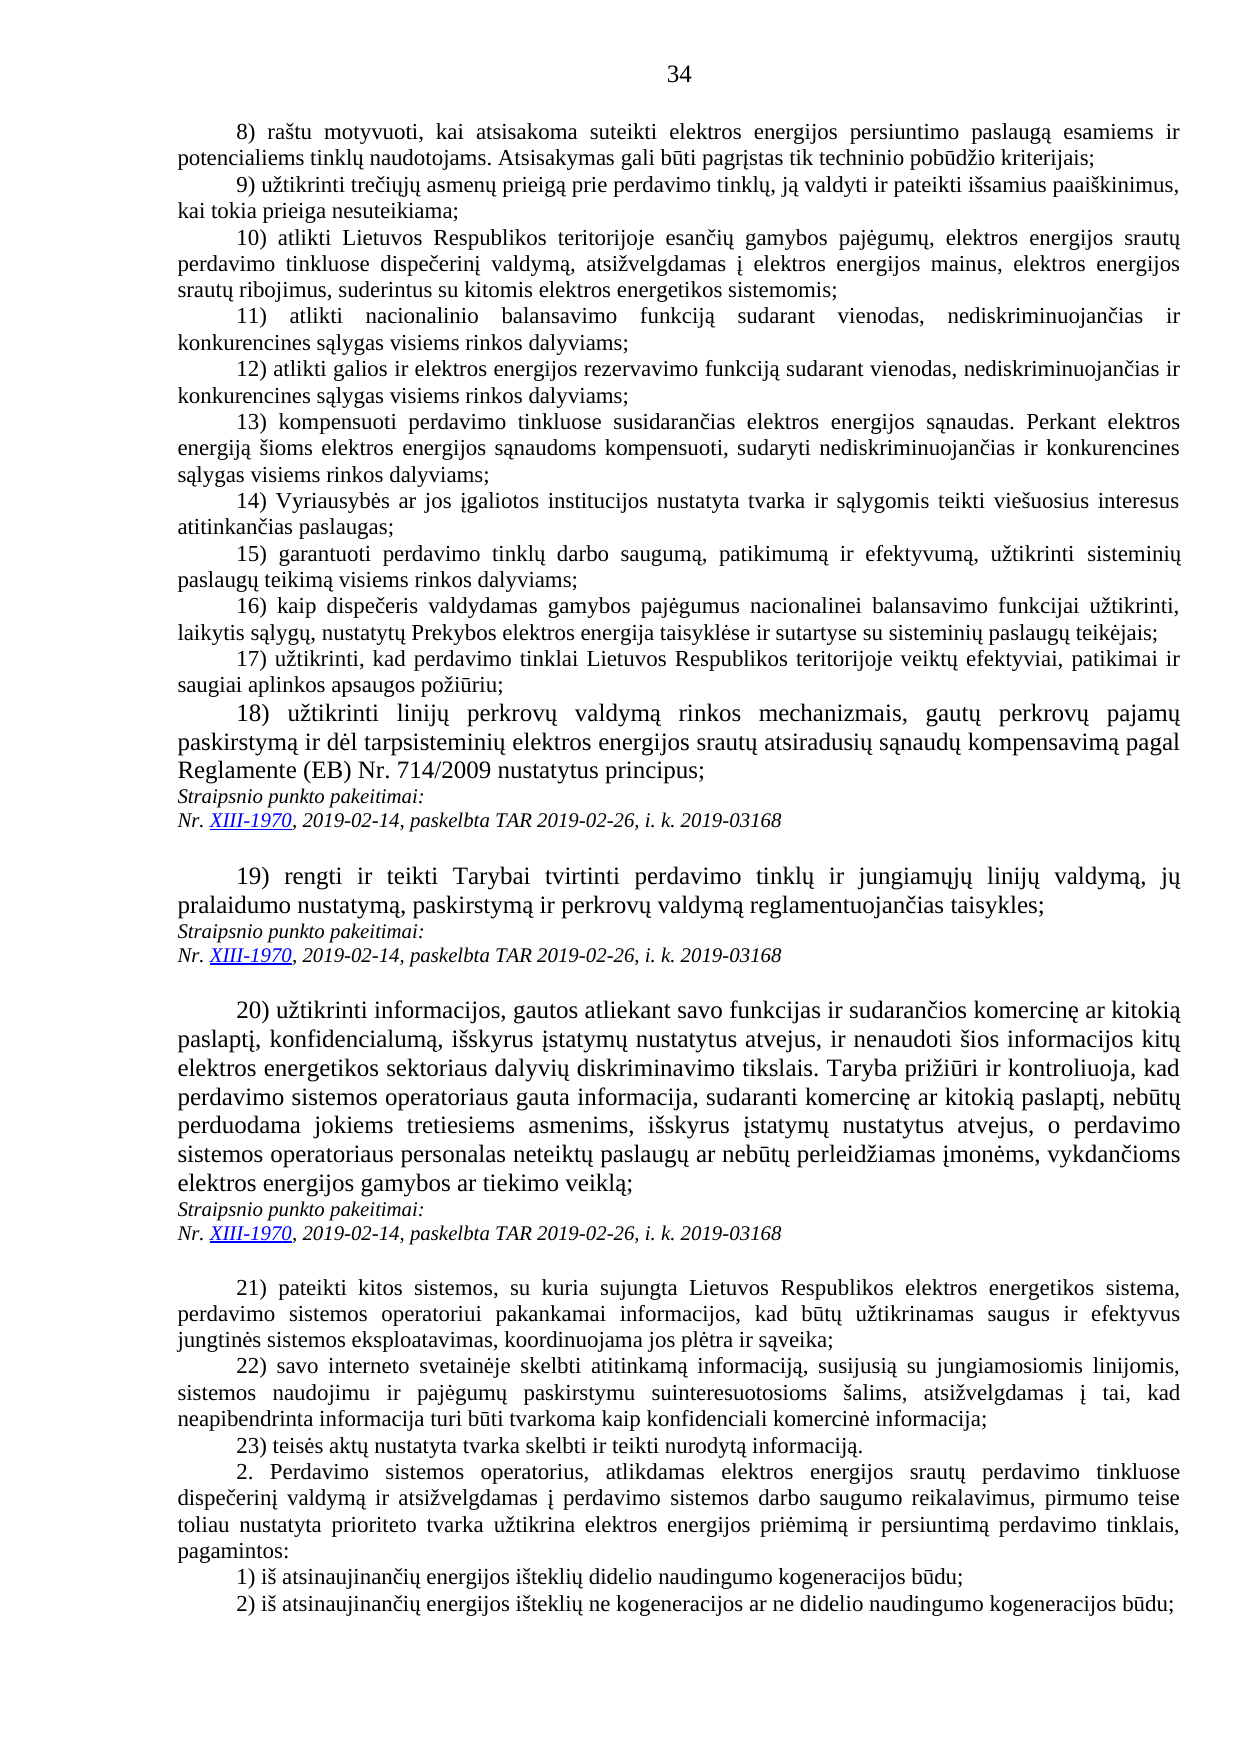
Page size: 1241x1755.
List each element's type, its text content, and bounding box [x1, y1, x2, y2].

text Nr. XIII-1970, 2019-02-14, paskelbta TAR 2019-02-26, i. k. 2019-03168 [177, 943, 1181, 967]
text 14) Vyriausybės ar jos įgaliotos institucijos nustatyta tvarka ir sąlygomis teikti viešuosius interesus atitinkančias paslaugas; [177, 487, 1181, 540]
text 21) pateikti kitos sistemos, su kuria sujungta Lietuvos Respublikos elektros energetikos sistema, perdavimo sistemos operatoriui pakankamai informacijos, kad būtų užtikrinamas saugus ir efektyvus jungtinės sistemos eksploatavimas, koordinuojama jos plėtra ir sąveika; [177, 1273, 1181, 1353]
text 11) atlikti nacionalinio balansavimo funkciją sudarant vienodas, nediskriminuojančias ir konkurencines sąlygas visiems rinkos dalyviams; [177, 303, 1181, 355]
text 12) atlikti galios ir elektros energijos rezervavimo funkciją sudarant vienodas, nediskriminuojančias ir konkurencines sąlygas visiems rinkos dalyviams; [177, 355, 1181, 408]
text 1) iš atsinaujinančių energijos išteklių didelio naudingumo kogeneracijos būdu; [177, 1563, 1181, 1590]
text 2. Perdavimo sistemos operatorius, atlikdamas elektros energijos srautų perdavimo tinkluose dispečerinį valdymą ir atsižvelgdamas į perdavimo sistemos darbo saugumo reikalavimus, pirmumo teise toliau nustatyta prioriteto tvarka užtikrina elektros energijos priėmimą ir persiuntimą perdavimo tinklais, pagamintos: [177, 1458, 1181, 1563]
text Straipsnio punkto pakeitimai: [177, 784, 1181, 808]
text 2) iš atsinaujinančių energijos išteklių ne kogeneracijos ar ne didelio naudingumo kogeneracijos būdu; [177, 1590, 1181, 1616]
text 22) savo interneto svetainėje skelbti atitinkamą informaciją, susijusią su jungiamosiomis linijomis, sistemos naudojimu ir pajėgumų paskirstymu suinteresuotosioms šalims, atsižvelgdamas į tai, kad neapibendrinta informacija turi būti tvarkoma kaip konfidenciali komercinė informacija; [177, 1353, 1181, 1432]
text Straipsnio punkto pakeitimai: [177, 1197, 1181, 1221]
text Nr. XIII-1970, 2019-02-14, paskelbta TAR 2019-02-26, i. k. 2019-03168 [177, 1221, 1181, 1245]
text 19) rengti ir teikti Tarybai tvirtinti perdavimo tinklų ir jungiamųjų linijų valdymą, jų pralaidumo nustatymą, paskirstymą ir perkrovų valdymą reglamentuojančias taisykles; [177, 861, 1181, 918]
text 8) raštu motyvuoti, kai atsisakoma suteikti elektros energijos persiuntimo paslaugą esamiems ir potencialiems tinklų naudotojams. Atsisakymas gali būti pagrįstas tik techninio pobūdžio kriterijais; [177, 118, 1181, 171]
text 15) garantuoti perdavimo tinklų darbo saugumą, patikimumą ir efektyvumą, užtikrinti sisteminių paslaugų teikimą visiems rinkos dalyviams; [177, 540, 1181, 592]
text 20) užtikrinti informacijos, gautos atliekant savo funkcijas ir sudarančios komercinę ar kitokią paslaptį, konfidencialumą, išskyrus įstatymų nustatytus atvejus, ir nenaudoti šios informacijos kitų elektros energetikos sektoriaus dalyvių diskriminavimo tikslais. Taryba prižiūri ir kontroliuoja, kad perdavimo sistemos operatoriaus gauta informacija, sudaranti komercinę ar kitokią paslaptį, nebūtų perduodama jokiems tretiesiems asmenims, išskyrus įstatymų nustatytus atvejus, o perdavimo sistemos operatoriaus personalas neteiktų paslaugų ar nebūtų perleidžiamas įmonėms, vykdančioms elektros energijos gamybos ar tiekimo veiklą; [177, 995, 1181, 1197]
text 13) kompensuoti perdavimo tinkluose susidarančias elektros energijos sąnaudas. Perkant elektros energiją šioms elektros energijos sąnaudoms kompensuoti, sudaryti nediskriminuojančias ir konkurencines sąlygas visiems rinkos dalyviams; [177, 408, 1181, 487]
text Nr. XIII-1970, 2019-02-14, paskelbta TAR 2019-02-26, i. k. 2019-03168 [177, 808, 1181, 832]
text 16) kaip dispečeris valdydamas gamybos pajėgumus nacionalinei balansavimo funkcijai užtikrinti, laikytis sąlygų, nustatytų Prekybos elektros energija taisyklėse ir sutartyse su sisteminių paslaugų teikėjais; [177, 592, 1181, 645]
text 9) užtikrinti trečiųjų asmenų prieigą prie perdavimo tinklų, ją valdyti ir pateikti išsamius paaiškinimus, kai tokia prieiga nesuteikiama; [177, 171, 1181, 223]
text 23) teisės aktų nustatyta tvarka skelbti ir teikti nurodytą informaciją. [177, 1432, 1181, 1458]
text Straipsnio punkto pakeitimai: [177, 918, 1181, 943]
text 18) užtikrinti linijų perkrovų valdymą rinkos mechanizmais, gautų perkrovų pajamų paskirstymą ir dėl tarpsisteminių elektros energijos srautų atsiradusių sąnaudų kompensavimą pagal Reglamente (EB) Nr. 714/2009 nustatytus principus; [177, 698, 1181, 784]
text 10) atlikti Lietuvos Respublikos teritorijoje esančių gamybos pajėgumų, elektros energijos srautų perdavimo tinkluose dispečerinį valdymą, atsižvelgdamas į elektros energijos mainus, elektros energijos srautų ribojimus, suderintus su kitomis elektros energetikos sistemomis; [177, 223, 1181, 303]
text 17) užtikrinti, kad perdavimo tinklai Lietuvos Respublikos teritorijoje veiktų efektyviai, patikimai ir saugiai aplinkos apsaugos požiūriu; [177, 645, 1181, 698]
